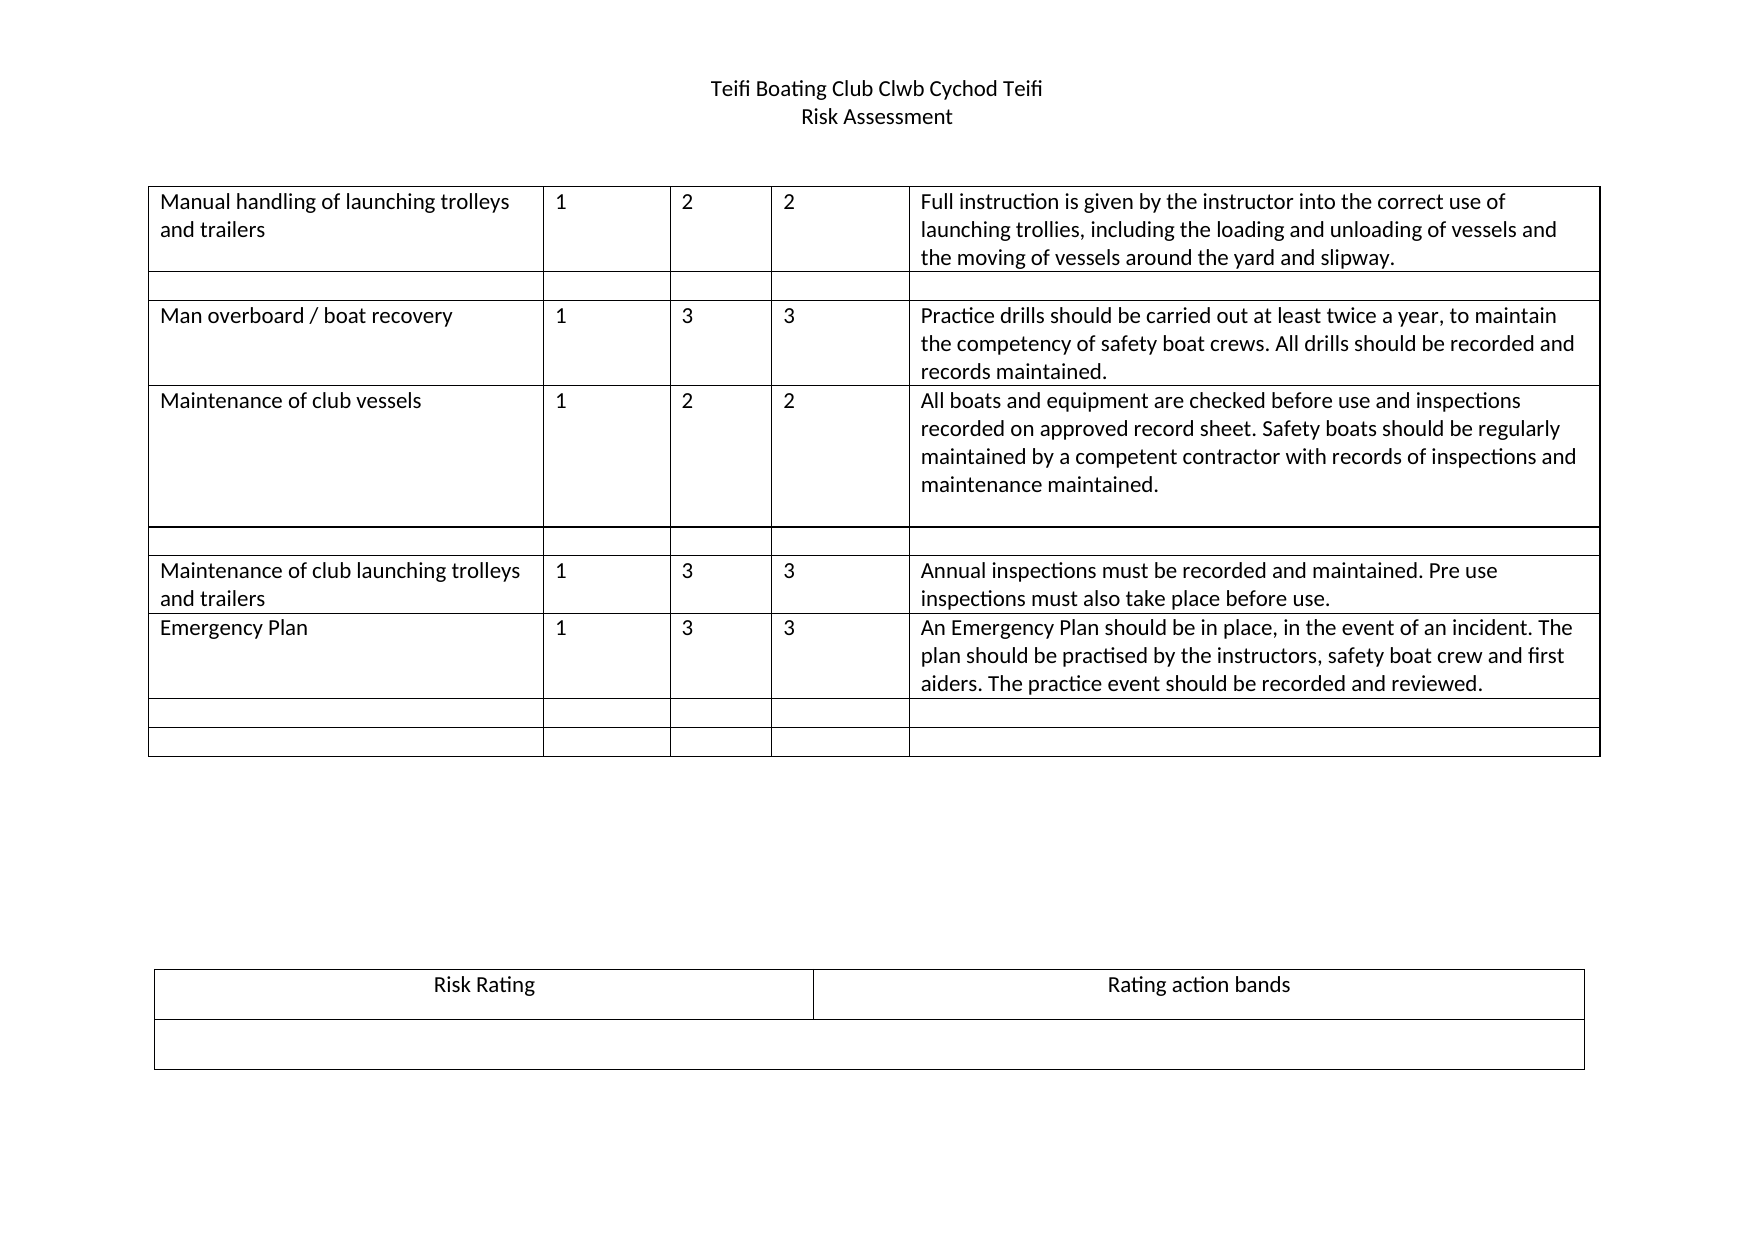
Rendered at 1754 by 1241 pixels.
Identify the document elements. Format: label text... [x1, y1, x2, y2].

table_cell [544, 699, 670, 727]
table_cell [910, 728, 1599, 756]
table_cell [772, 272, 909, 300]
table_cell [772, 699, 909, 727]
table_cell [544, 528, 670, 555]
table_cell [149, 272, 543, 300]
table_cell [772, 528, 909, 555]
table_cell Emergency Plan [149, 614, 543, 698]
table_cell Practice drills should be carried out at least twice a year, to maintain the competency of safety boat crews. All drills should be recorded and records maintained. [910, 301, 1599, 385]
table_cell 3 [772, 556, 909, 612]
table_header [1585, 969, 1592, 1019]
table_cell 1 [544, 187, 670, 271]
table_header Risk Rating [155, 970, 813, 1019]
table_cell 1 [544, 386, 670, 526]
table_cell 1 [544, 614, 670, 698]
table_cell [149, 699, 543, 727]
table_cell 3 [671, 301, 771, 385]
table_cell Manual handling of launching trolleys and trailers [149, 187, 543, 271]
table_cell 3 [671, 556, 771, 612]
table_cell [910, 528, 1599, 555]
table_cell 1 [544, 301, 670, 385]
table_cell [772, 728, 909, 756]
table_cell 2 [671, 187, 771, 271]
table_cell [671, 699, 771, 727]
table_cell [910, 699, 1599, 727]
table_cell Maintenance of club vessels [149, 386, 543, 526]
table_cell 3 [671, 614, 771, 698]
table_cell [544, 728, 670, 756]
table_cell [149, 528, 543, 555]
table_cell [671, 272, 771, 300]
table_cell [544, 272, 670, 300]
table_cell 3 [772, 301, 909, 385]
table_cell All boats and equipment are checked before use and inspections recorded on approved record sheet. Safety boats should be regularly maintained by a competent contractor with records of inspections and maintenance maintained. [910, 386, 1599, 526]
table_cell 2 [772, 187, 909, 271]
table_cell [1585, 1019, 1592, 1069]
table_cell [149, 728, 543, 756]
table_cell Maintenance of club launching trolleys and trailers [149, 556, 543, 612]
table_cell An Emergency Plan should be in place, in the event of an incident. The plan should be practised by the instructors, safety boat crew and first aiders. The practice event should be recorded and reviewed. [910, 614, 1599, 698]
table_cell [155, 1020, 1584, 1069]
table_cell 2 [671, 386, 771, 526]
table_cell 3 [772, 614, 909, 698]
table_cell [671, 728, 771, 756]
table_cell [671, 528, 771, 555]
table_cell [910, 272, 1599, 300]
table_cell 2 [772, 386, 909, 526]
table_header Rating action bands [814, 970, 1584, 1019]
table_cell Man overboard / boat recovery [149, 301, 543, 385]
table_cell Annual inspections must be recorded and maintained. Pre use inspections must also take place before use. [910, 556, 1599, 612]
table_cell 1 [544, 556, 670, 612]
table_cell Full instruction is given by the instructor into the correct use of launching trollies, including the loading and unloading of vessels and the moving of vessels around the yard and slipway. [910, 187, 1599, 271]
